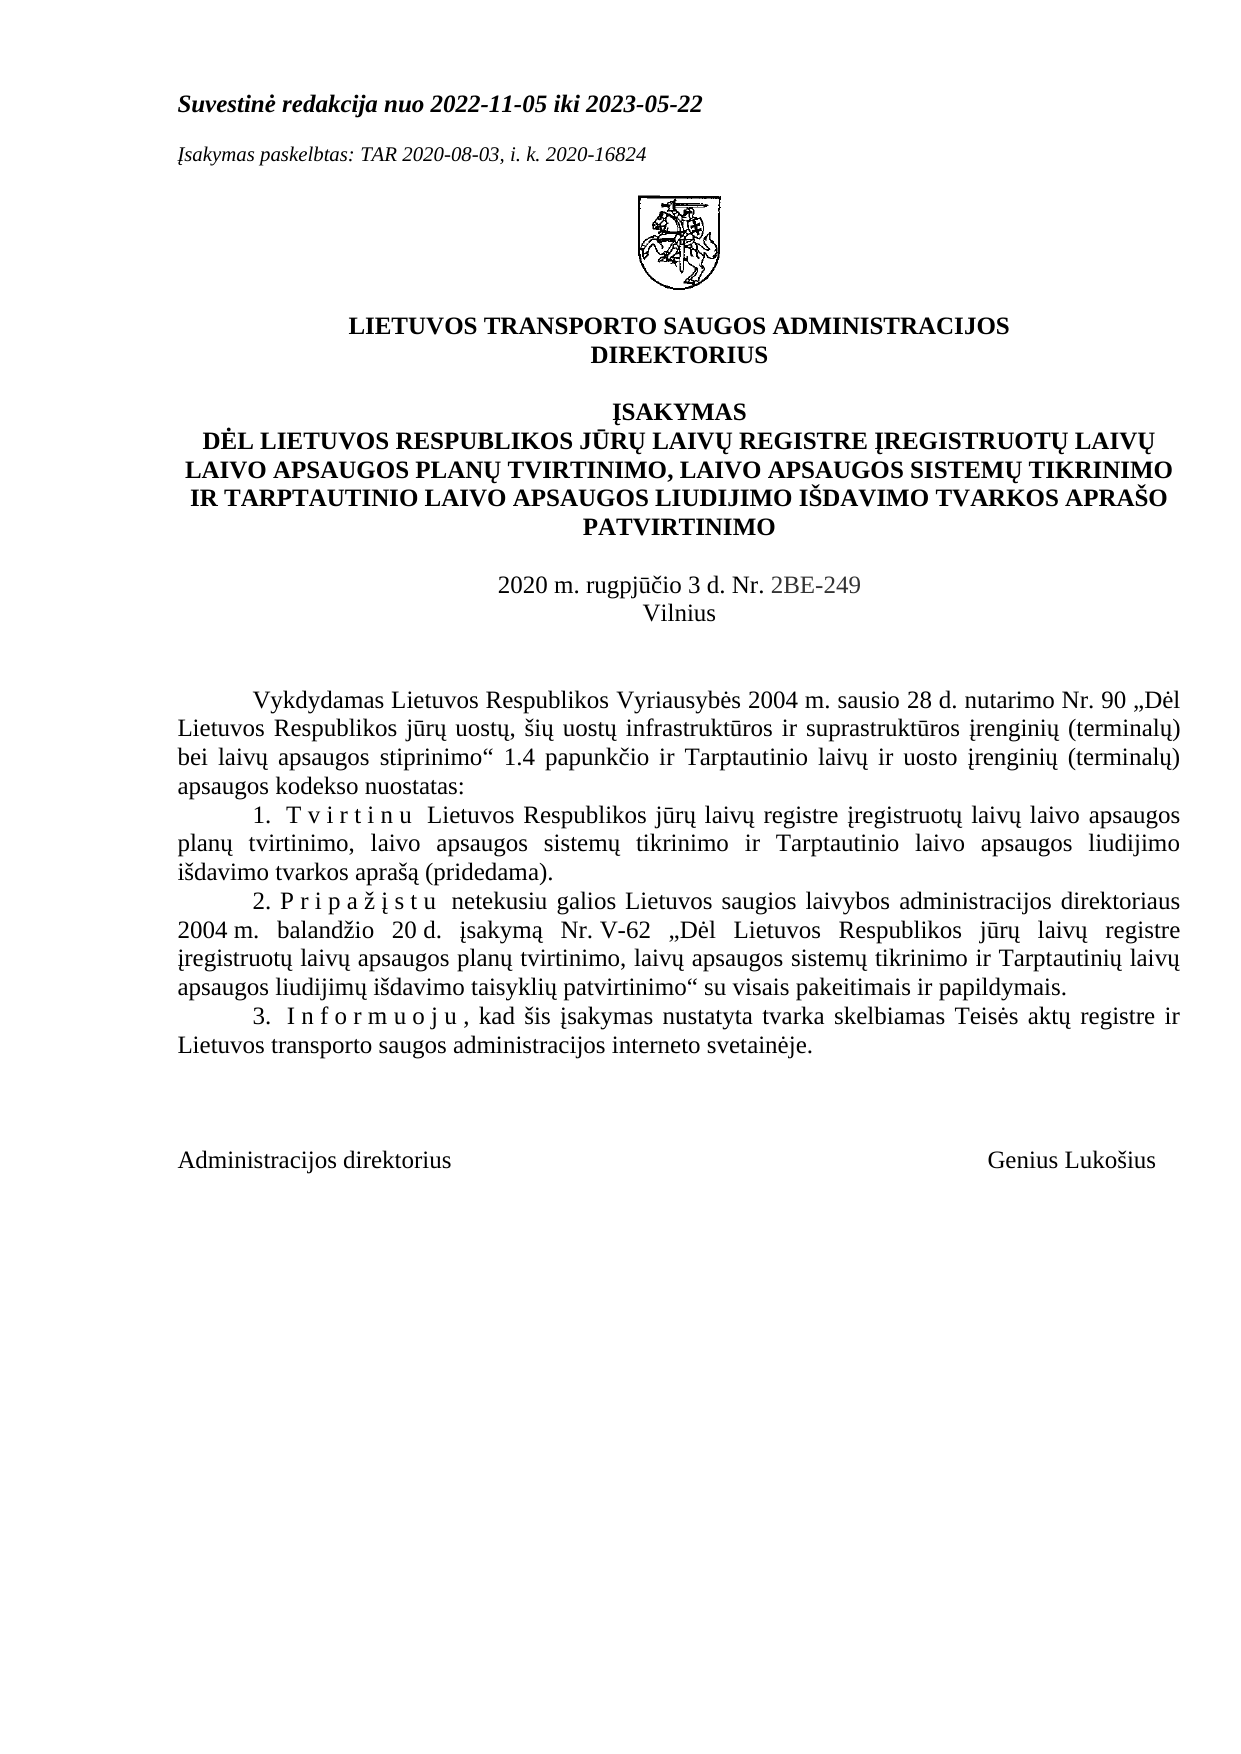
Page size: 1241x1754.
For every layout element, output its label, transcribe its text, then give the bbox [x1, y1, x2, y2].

text Vykdydamas Lietuvos Respublikos Vyriausybės 2004 m. sausio 28 d. nutarimo Nr. 90 „Dėl Lietuvos Respublikos jūrų uostų, šių uostų infrastruktūros ir suprastruktūros įrenginių (terminalų) bei laivų apsaugos stiprinimo“ 1.4 papunkčio ir Tarptautinio laivų ir uosto įrenginių (terminalų) apsaugos kodekso nuostatas: [177, 685, 1181, 800]
text DIREKTORIUS [177, 340, 1181, 368]
text 1. Tvirtinu Lietuvos Respublikos jūrų laivų registre įregistruotų laivų laivo apsaugos planų tvirtinimo, laivo apsaugos sistemų tikrinimo ir Tarptautinio laivo apsaugos liudijimo išdavimo tvarkos aprašą (pridedama). [177, 800, 1181, 886]
text Vilnius [177, 598, 1181, 627]
text ĮSAKYMAS [177, 397, 1181, 426]
text 3. Informuoju, kad šis įsakymas nustatyta tvarka skelbiamas Teisės aktų registre ir Lietuvos transporto saugos administracijos interneto svetainėje. [177, 1001, 1181, 1058]
text LIETUVOS TRANSPORTO SAUGOS ADMINISTRACIJOS [177, 311, 1181, 340]
text Suvestinė redakcija nuo 2022-11-05 iki 2023-05-22 [177, 89, 1181, 117]
text 2. Pripažįstu netekusiu galios Lietuvos saugios laivybos administracijos direktoriaus 2004 m. balandžio 20 d. įsakymą Nr. V-62 „Dėl Lietuvos Respublikos jūrų laivų registre įregistruotų laivų apsaugos planų tvirtinimo, laivų apsaugos sistemų tikrinimo ir Tarptautinių laivų apsaugos liudijimų išdavimo taisyklių patvirtinimo“ su visais pakeitimais ir papildymais. [177, 886, 1181, 1001]
text DĖL LIETUVOS RESPUBLIKOS JŪRŲ LAIVŲ REGISTRE ĮREGISTRUOTŲ LAIVŲ LAIVO APSAUGOS PLANŲ TVIRTINIMO, LAIVO APSAUGOS SISTEMŲ TIKRINIMO IR TARPTAUTINIO LAIVO APSAUGOS LIUDIJIMO IŠDAVIMO TVARKOS APRAŠO PATVIRTINIMO [177, 426, 1181, 541]
text Administracijos direktorius Genius Lukošius [177, 1145, 1181, 1173]
text 2020 m. rugpjūčio 3 d. Nr. 2BE-249 [177, 570, 1181, 598]
text Įsakymas paskelbtas: TAR 2020-08-03, i. k. 2020-16824 [177, 141, 1181, 166]
